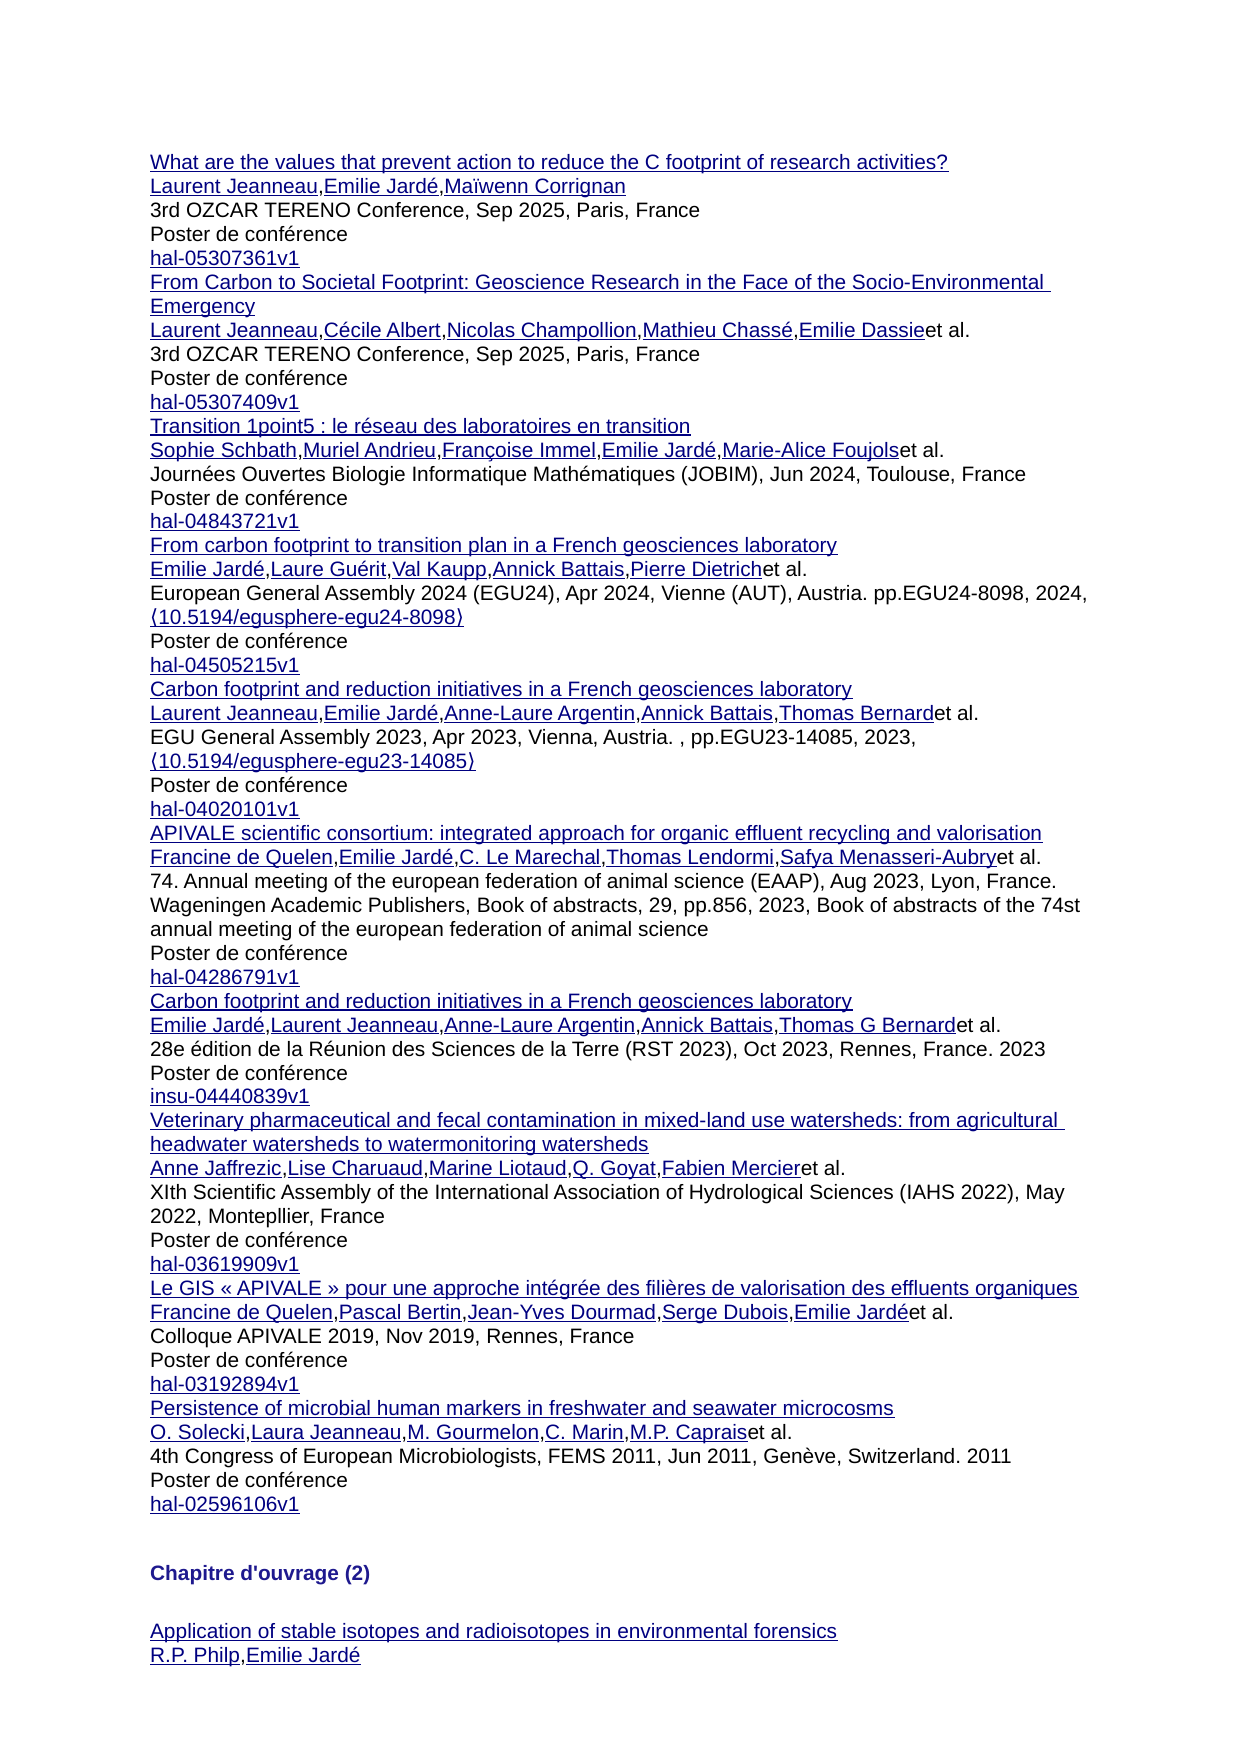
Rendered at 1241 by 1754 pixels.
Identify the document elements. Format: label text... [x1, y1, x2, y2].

table_header Application of stable isotopes and radioisotopes in environmental forensics R.P. Philp,Emilie Jardé [150, 1619, 1090, 1667]
table_header What are the values that prevent action to reduce the C footprint of research activities? Laurent Jeanneau,Emilie Jardé,Maïwenn Corrignan 3rd OZCAR TERENO Conference, Sep 2025, Paris, France Poster de conférence hal-05307361v1 [150, 150, 1090, 270]
table_cell Le GIS « APIVALE » pour une approche intégrée des filières de valorisation des effluents organiques Francine de Quelen,Pascal Bertin,Jean-Yves Dourmad,Serge Dubois,Emilie Jardéet al. Colloque APIVALE 2019, Nov 2019, Rennes, France Poster de conférence hal-03192894v1 [150, 1276, 1090, 1396]
table_cell APIVALE scientific consortium: integrated approach for organic effluent recycling and valorisation Francine de Quelen,Emilie Jardé,C. Le Marechal,Thomas Lendormi,Safya Menasseri-Aubryet al. 74. Annual meeting of the european federation of animal science (EAAP), Aug 2023, Lyon, France. Wageningen Academic Publishers, Book of abstracts, 29, pp.856, 2023, Book of abstracts of the 74st annual meeting of the european federation of animal science Poster de conférence hal-04286791v1 [150, 821, 1090, 988]
table_cell From carbon footprint to transition plan in a French geosciences laboratory Emilie Jardé,Laure Guérit,Val Kaupp,Annick Battais,Pierre Dietrichet al. European General Assembly 2024 (EGU24), Apr 2024, Vienne (AUT), Austria. pp.EGU24-8098, 2024, ⟨10.5194/egusphere-egu24-8098⟩ Poster de conférence hal-04505215v1 [150, 533, 1090, 677]
table_cell Carbon footprint and reduction initiatives in a French geosciences laboratory Laurent Jeanneau,Emilie Jardé,Anne-Laure Argentin,Annick Battais,Thomas Bernardet al. EGU General Assembly 2023, Apr 2023, Vienna, Austria. , pp.EGU23-14085, 2023, ⟨10.5194/egusphere-egu23-14085⟩ Poster de conférence hal-04020101v1 [150, 677, 1090, 821]
table_cell Transition 1point5 : le réseau des laboratoires en transition Sophie Schbath,Muriel Andrieu,Françoise Immel,Emilie Jardé,Marie-Alice Foujolset al. Journées Ouvertes Biologie Informatique Mathématiques (JOBIM), Jun 2024, Toulouse, France Poster de conférence hal-04843721v1 [150, 414, 1090, 533]
table_cell From Carbon to Societal Footprint: Geoscience Research in the Face of the Socio-Environmental Emergency Laurent Jeanneau,Cécile Albert,Nicolas Champollion,Mathieu Chassé,Emilie Dassieet al. 3rd OZCAR TERENO Conference, Sep 2025, Paris, France Poster de conférence hal-05307409v1 [150, 270, 1090, 413]
table_cell Veterinary pharmaceutical and fecal contamination in mixed-land use watersheds: from agricultural headwater watersheds to watermonitoring watersheds Anne Jaffrezic,Lise Charuaud,Marine Liotaud,Q. Goyat,Fabien Mercieret al. XIth Scientific Assembly of the International Association of Hydrological Sciences (IAHS 2022), May 2022, Montepllier, France Poster de conférence hal-03619909v1 [150, 1108, 1090, 1276]
table_cell Carbon footprint and reduction initiatives in a French geosciences laboratory Emilie Jardé,Laurent Jeanneau,Anne-Laure Argentin,Annick Battais,Thomas G Bernardet al. 28e édition de la Réunion des Sciences de la Terre (RST 2023), Oct 2023, Rennes, France. 2023 Poster de conférence insu-04440839v1 [150, 989, 1090, 1108]
table_cell Persistence of microbial human markers in freshwater and seawater microcosms O. Solecki,Laura Jeanneau,M. Gourmelon,C. Marin,M.P. Capraiset al. 4th Congress of European Microbiologists, FEMS 2011, Jun 2011, Genève, Switzerland. 2011 Poster de conférence hal-02596106v1 [150, 1396, 1090, 1516]
subtitle Chapitre d'ouvrage (2) [150, 1560, 1090, 1584]
